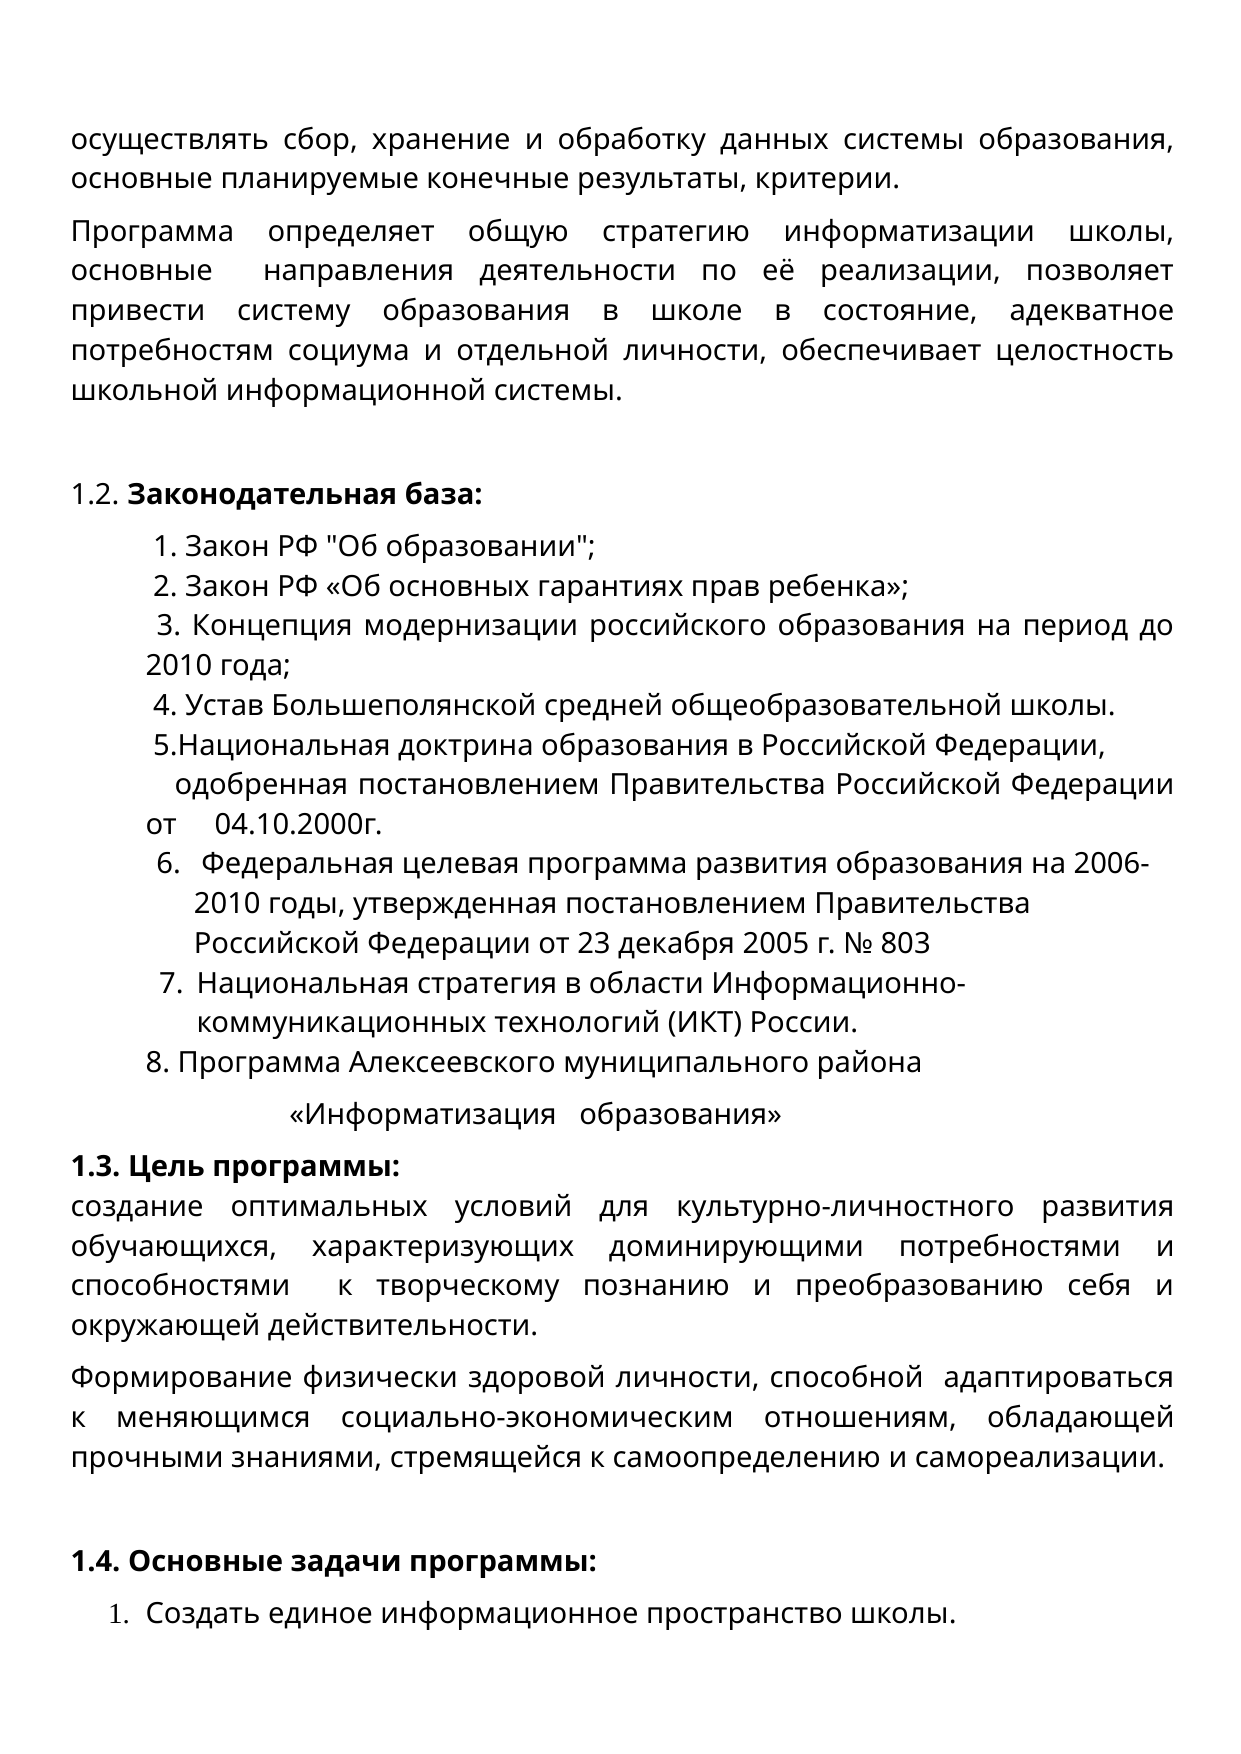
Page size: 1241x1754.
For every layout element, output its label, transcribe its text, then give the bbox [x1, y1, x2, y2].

text 2. Закон РФ «Об основных гарантиях прав ребенка»; [145, 565, 1175, 605]
text 1.4. Основные задачи программы: [70, 1540, 1175, 1580]
text 1.2. Законодательная база: [70, 473, 1175, 513]
text Программа определяет общую стратегию информатизации школы, основные направления деятельности по её реализации, позволяет привести систему образования в школе в состояние, адекватное потребностям социума и отдельной личности, обеспечивает целостность школьной информационной системы. [70, 210, 1175, 408]
list «Информатизация образования» [108, 1093, 1175, 1133]
list Федеральная целевая программа развития образования на 2006-2010 годы, утвержденная постановлением Правительства Российской Федерации от 23 декабря 2005 г. № 803 [156, 843, 1175, 962]
text осуществлять сбор, хранение и обработку данных системы образования, основные планируемые конечные результаты, критерии. [70, 118, 1175, 197]
text 1. Закон РФ "Об образовании"; [145, 525, 1175, 565]
list Национальная стратегия в области Информационно-коммуникационных технологий (ИКТ) России. [159, 962, 1175, 1041]
text 3. Концепция модернизации российского образования на период до 2010 года; [145, 605, 1175, 684]
text 5.Национальная доктрина образования в Российской Федерации, [145, 724, 1175, 763]
list 8. Программа Алексеевского муниципального района [108, 1041, 1175, 1081]
text одобренная постановлением Правительства Российской Федерации от 04.10.2000г. [145, 763, 1175, 843]
text создание оптимальных условий для культурно-личностного развития обучающихся, характеризующих доминирующими потребностями и способностями к творческому познанию и преобразованию себя и окружающей действительности. [70, 1185, 1175, 1344]
text Формирование физически здоровой личности, способной адаптироваться к меняющимся социально-экономическим отношениям, обладающей прочными знаниями, стремящейся к самоопределению и самореализации. [70, 1357, 1175, 1476]
text 1.3. Цель программы: [70, 1146, 1175, 1185]
text 4. Устав Большеполянской средней общеобразовательной школы. [145, 684, 1175, 724]
list Создать единое информационное пространство школы. [108, 1592, 1175, 1632]
